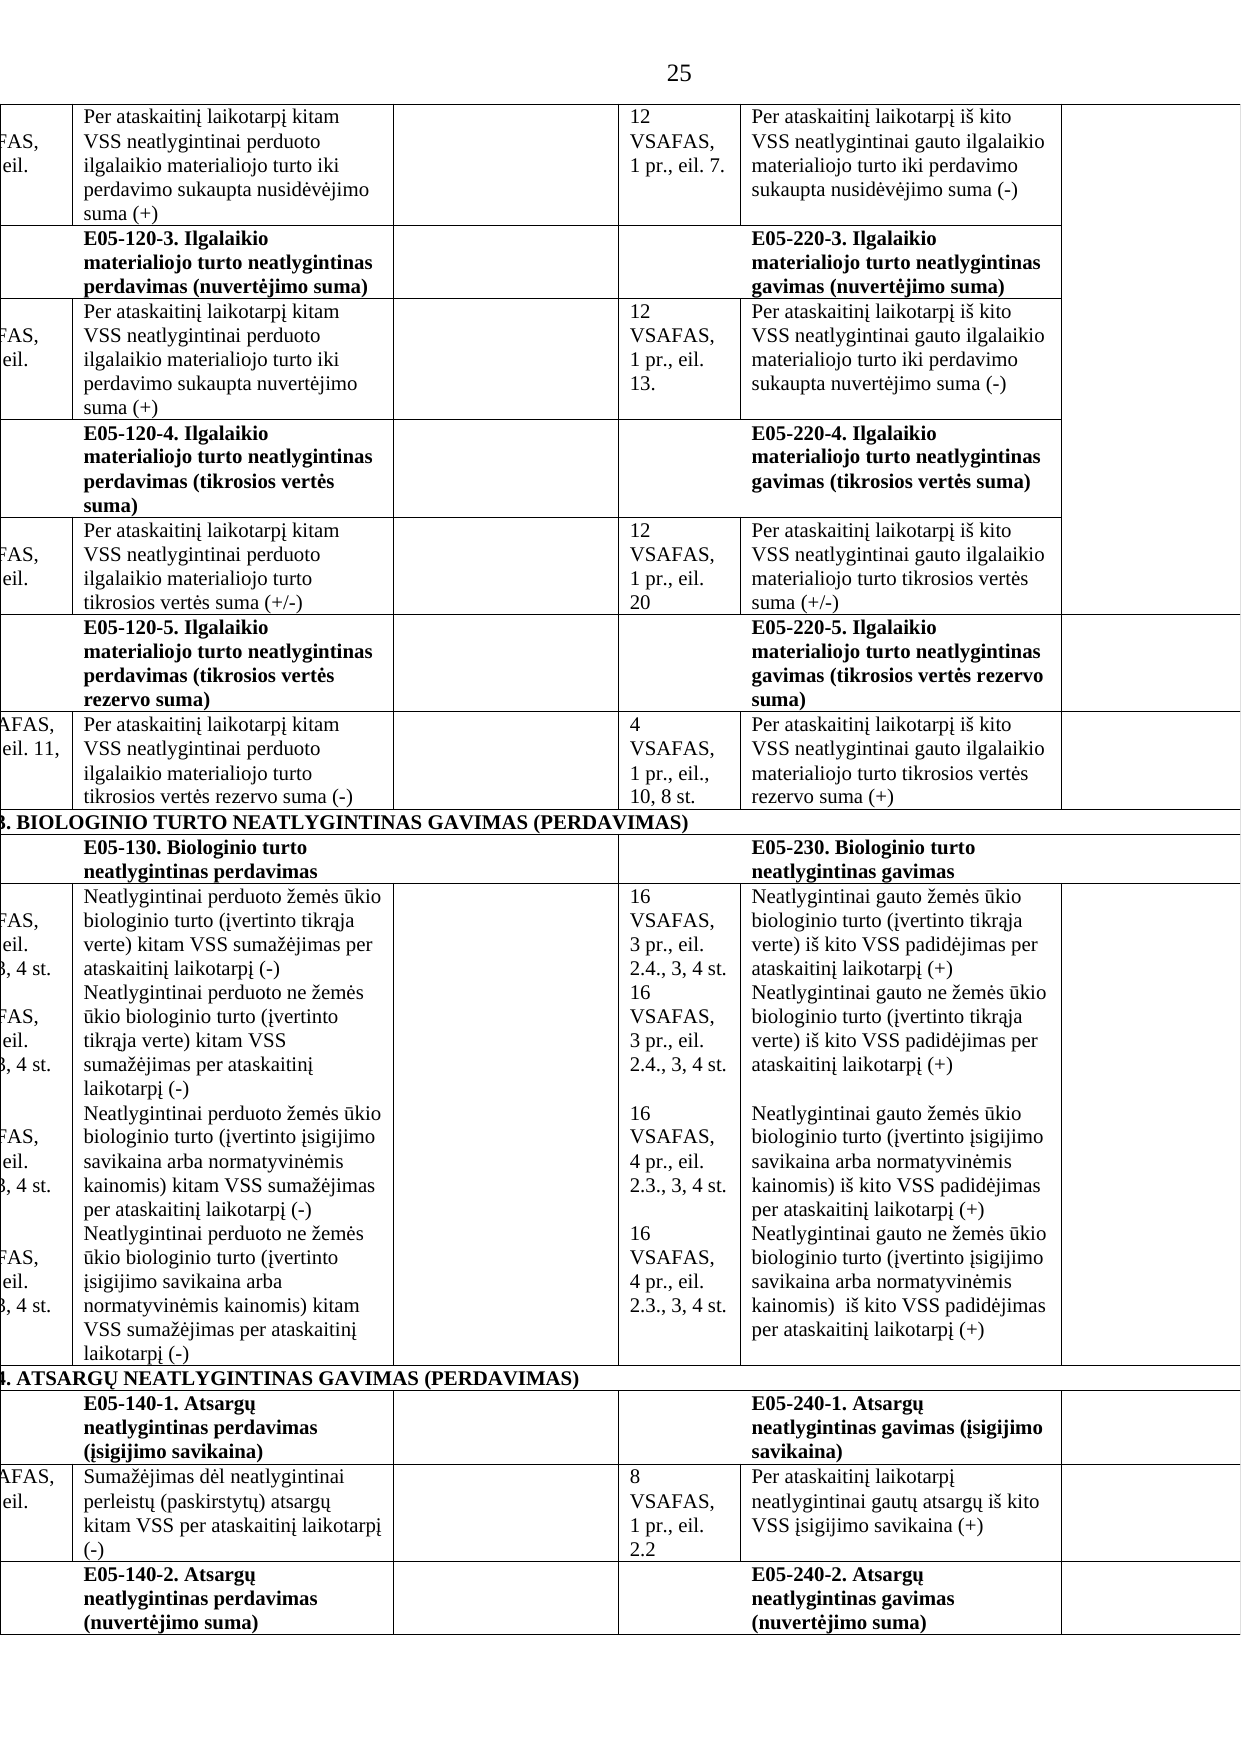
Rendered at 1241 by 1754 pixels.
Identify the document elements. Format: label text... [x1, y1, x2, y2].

table_cell [1062, 1391, 1240, 1463]
table_cell [394, 712, 618, 808]
table_cell Neatlygintinai gauto žemės ūkio biologinio turto (įvertinto įsigijimo savikaina arba normatyvinėmis kainomis) iš kito VSS padidėjimas per ataskaitinį laikotarpį (+) [741, 1100, 1061, 1221]
table_cell Neatlygintinai perduoto ne žemės ūkio biologinio turto (įvertinto įsigijimo savikaina arba normatyvinėmis kainomis) kitam VSS sumažėjimas per ataskaitinį laikotarpį (-) [73, 1221, 393, 1365]
table_cell E05-4. ATSARGŲ NEATLYGINTINAS GAVIMAS (PERDAVIMAS) [1, 1366, 1240, 1390]
table_cell 12 VSAFAS, 1 pr., eil. 9.2. [1, 105, 72, 225]
table_cell Neatlygintinai gauto žemės ūkio biologinio turto (įvertinto tikrąja verte) iš kito VSS padidėjimas per ataskaitinį laikotarpį (+) [741, 884, 1061, 980]
table_cell Per ataskaitinį laikotarpį iš kito VSS neatlygintinai gauto ilgalaikio materialiojo turto tikrosios vertės rezervo suma (+) [741, 712, 1061, 808]
table_cell [1, 420, 72, 517]
table_cell [394, 980, 618, 1100]
table_cell [1062, 1221, 1240, 1365]
table_cell [1, 1562, 72, 1634]
table_cell E05-140-1. Atsargų neatlygintinas perdavimas (įsigijimo savikaina) [72, 1391, 393, 1463]
table_cell Per ataskaitinį laikotarpį neatlygintinai gautų atsargų iš kito VSS įsigijimo savikaina (+) [741, 1465, 1061, 1561]
table_cell 16 VSAFAS, 4 pr., eil. 3.2., 3, 4 st. [1, 1221, 72, 1365]
table_cell Neatlygintinai perduoto ne žemės ūkio biologinio turto (įvertinto tikrąja verte) kitam VSS sumažėjimas per ataskaitinį laikotarpį (-) [73, 980, 393, 1100]
table_cell E05-120-3. Ilgalaikio materialiojo turto neatlygintinas perdavimas (nuvertėjimo suma) [72, 226, 393, 298]
table_cell 16 VSAFAS, 3 pr., eil. 3.2., 3, 4 st. [1, 980, 72, 1100]
table_cell 4 VSAFAS, 1 pr., eil., 10, 8 st. [619, 712, 740, 808]
table_cell 8 VSAFAS, 1 pr., eil. 3.2. [1, 1465, 72, 1561]
table_cell Neatlygintinai perduoto žemės ūkio biologinio turto (įvertinto tikrąja verte) kitam VSS sumažėjimas per ataskaitinį laikotarpį (-) [73, 884, 393, 980]
table_cell 12 VSAFAS, 1 pr., eil. 16.2. [1, 299, 72, 419]
table_cell [1062, 980, 1240, 1100]
table_cell Per ataskaitinį laikotarpį kitam VSS neatlygintinai perduoto ilgalaikio materialiojo turto iki perdavimo sukaupta nuvertėjimo suma (+) [73, 299, 393, 419]
table_cell 16 VSAFAS, 3 pr., eil. 3.2., 3, 4 st. [1, 884, 72, 980]
table_cell E05-240-2. Atsargų neatlygintinas gavimas (nuvertėjimo suma) [740, 1562, 1061, 1634]
table_cell [619, 226, 740, 298]
table_cell [619, 1562, 740, 1634]
table_cell Per ataskaitinį laikotarpį iš kito VSS neatlygintinai gauto ilgalaikio materialiojo turto tikrosios vertės suma (+/-) [741, 518, 1061, 614]
table_cell [1, 615, 72, 711]
table_cell [394, 884, 618, 980]
table_cell [619, 835, 740, 883]
table_cell [1, 1391, 72, 1463]
table_cell [619, 615, 740, 711]
table_cell [1062, 615, 1240, 711]
table_cell 4 VSAFAS, 1 pr., eil. 11, 5 st. [1, 712, 72, 808]
table_cell E05-240-1. Atsargų neatlygintinas gavimas (įsigijimo savikaina) [740, 1391, 1061, 1463]
table_cell 12 VSAFAS, 1 pr., eil. 13. [619, 299, 740, 419]
table_cell 8 VSAFAS, 1 pr., eil. 2.2 [619, 1465, 740, 1561]
table_cell Neatlygintinai perduoto žemės ūkio biologinio turto (įvertinto įsigijimo savikaina arba normatyvinėmis kainomis) kitam VSS sumažėjimas per ataskaitinį laikotarpį (-) [73, 1100, 393, 1221]
table_cell 16 VSAFAS, 4 pr., eil. 2.3., 3, 4 st. [619, 1100, 740, 1221]
table_cell Per ataskaitinį laikotarpį kitam VSS neatlygintinai perduoto ilgalaikio materialiojo turto tikrosios vertės suma (+/-) [73, 518, 393, 614]
table_cell Neatlygintinai gauto ne žemės ūkio biologinio turto (įvertinto tikrąja verte) iš kito VSS padidėjimas per ataskaitinį laikotarpį (+) [741, 980, 1061, 1100]
table_cell E05-120-4. Ilgalaikio materialiojo turto neatlygintinas perdavimas (tikrosios vertės suma) [72, 420, 393, 517]
table_cell [394, 615, 618, 711]
table_cell Neatlygintinai gauto ne žemės ūkio biologinio turto (įvertinto įsigijimo savikaina arba normatyvinėmis kainomis) iš kito VSS padidėjimas per ataskaitinį laikotarpį (+) [741, 1221, 1061, 1365]
table_cell 12 VSAFAS, 1 pr., eil. 20 [619, 518, 740, 614]
table_cell [394, 299, 618, 419]
table_cell [1061, 835, 1240, 883]
table_cell 16 VSAFAS, 4 pr., eil. 3.2., 3, 4 st. [1, 1100, 72, 1221]
table_cell 12 VSAFAS, 1 pr., eil. 7. [619, 105, 740, 225]
table_cell [393, 835, 618, 883]
table_cell 12 VSAFAS, 1 pr., eil. 22.2. [1, 518, 72, 614]
table_cell [394, 1221, 618, 1365]
table_cell E05-220-5. Ilgalaikio materialiojo turto neatlygintinas gavimas (tikrosios vertės rezervo suma) [740, 615, 1061, 711]
table_cell E05-120-5. Ilgalaikio materialiojo turto neatlygintinas perdavimas (tikrosios vertės rezervo suma) [72, 615, 393, 711]
table_cell [619, 420, 740, 517]
table_cell 16 VSAFAS, 3 pr., eil. 2.4., 3, 4 st. [619, 980, 740, 1100]
table_cell [394, 1562, 618, 1634]
table_cell [394, 1465, 618, 1561]
table_cell 16 VSAFAS, 3 pr., eil. 2.4., 3, 4 st. [619, 884, 740, 980]
table_cell E05-220-3. Ilgalaikio materialiojo turto neatlygintinas gavimas (nuvertėjimo suma) [740, 226, 1061, 298]
table_cell [394, 1100, 618, 1221]
table_cell [619, 1391, 740, 1463]
table_cell Per ataskaitinį laikotarpį kitam VSS neatlygintinai perduoto ilgalaikio materialiojo turto tikrosios vertės rezervo suma (-) [73, 712, 393, 808]
table_cell [394, 105, 618, 225]
table_cell E05-230. Biologinio turto neatlygintinas gavimas [740, 835, 1061, 883]
table_cell [1062, 1562, 1240, 1634]
table_cell [1, 835, 72, 883]
table_cell E05-220-4. Ilgalaikio materialiojo turto neatlygintinas gavimas (tikrosios vertės suma) [740, 420, 1061, 517]
table_cell [1062, 105, 1240, 614]
table_cell E05-3. BIOLOGINIO TURTO NEATLYGINTINAS GAVIMAS (PERDAVIMAS) [1, 810, 1240, 834]
table_cell Per ataskaitinį laikotarpį iš kito VSS neatlygintinai gauto ilgalaikio materialiojo turto iki perdavimo sukaupta nusidėvėjimo suma (-) [741, 105, 1061, 225]
table_cell E05-130. Biologinio turto neatlygintinas perdavimas [72, 835, 393, 883]
table_cell [1062, 1465, 1240, 1561]
table_cell E05-140-2. Atsargų neatlygintinas perdavimas (nuvertėjimo suma) [72, 1562, 393, 1634]
table_cell [1062, 712, 1240, 808]
table_cell Sumažėjimas dėl neatlygintinai perleistų (paskirstytų) atsargų kitam VSS per ataskaitinį laikotarpį (-) [73, 1465, 393, 1561]
table_cell Per ataskaitinį laikotarpį kitam VSS neatlygintinai perduoto ilgalaikio materialiojo turto iki perdavimo sukaupta nusidėvėjimo suma (+) [73, 105, 393, 225]
table_cell Per ataskaitinį laikotarpį iš kito VSS neatlygintinai gauto ilgalaikio materialiojo turto iki perdavimo sukaupta nuvertėjimo suma (-) [741, 299, 1061, 419]
table_cell [394, 420, 618, 517]
table_cell [1062, 1100, 1240, 1221]
table_cell [394, 1391, 618, 1463]
table_cell 16 VSAFAS, 4 pr., eil. 2.3., 3, 4 st. [619, 1221, 740, 1365]
table_cell [1062, 884, 1240, 980]
table_cell [1, 226, 72, 298]
table_cell [394, 226, 618, 298]
table_cell [394, 518, 618, 614]
